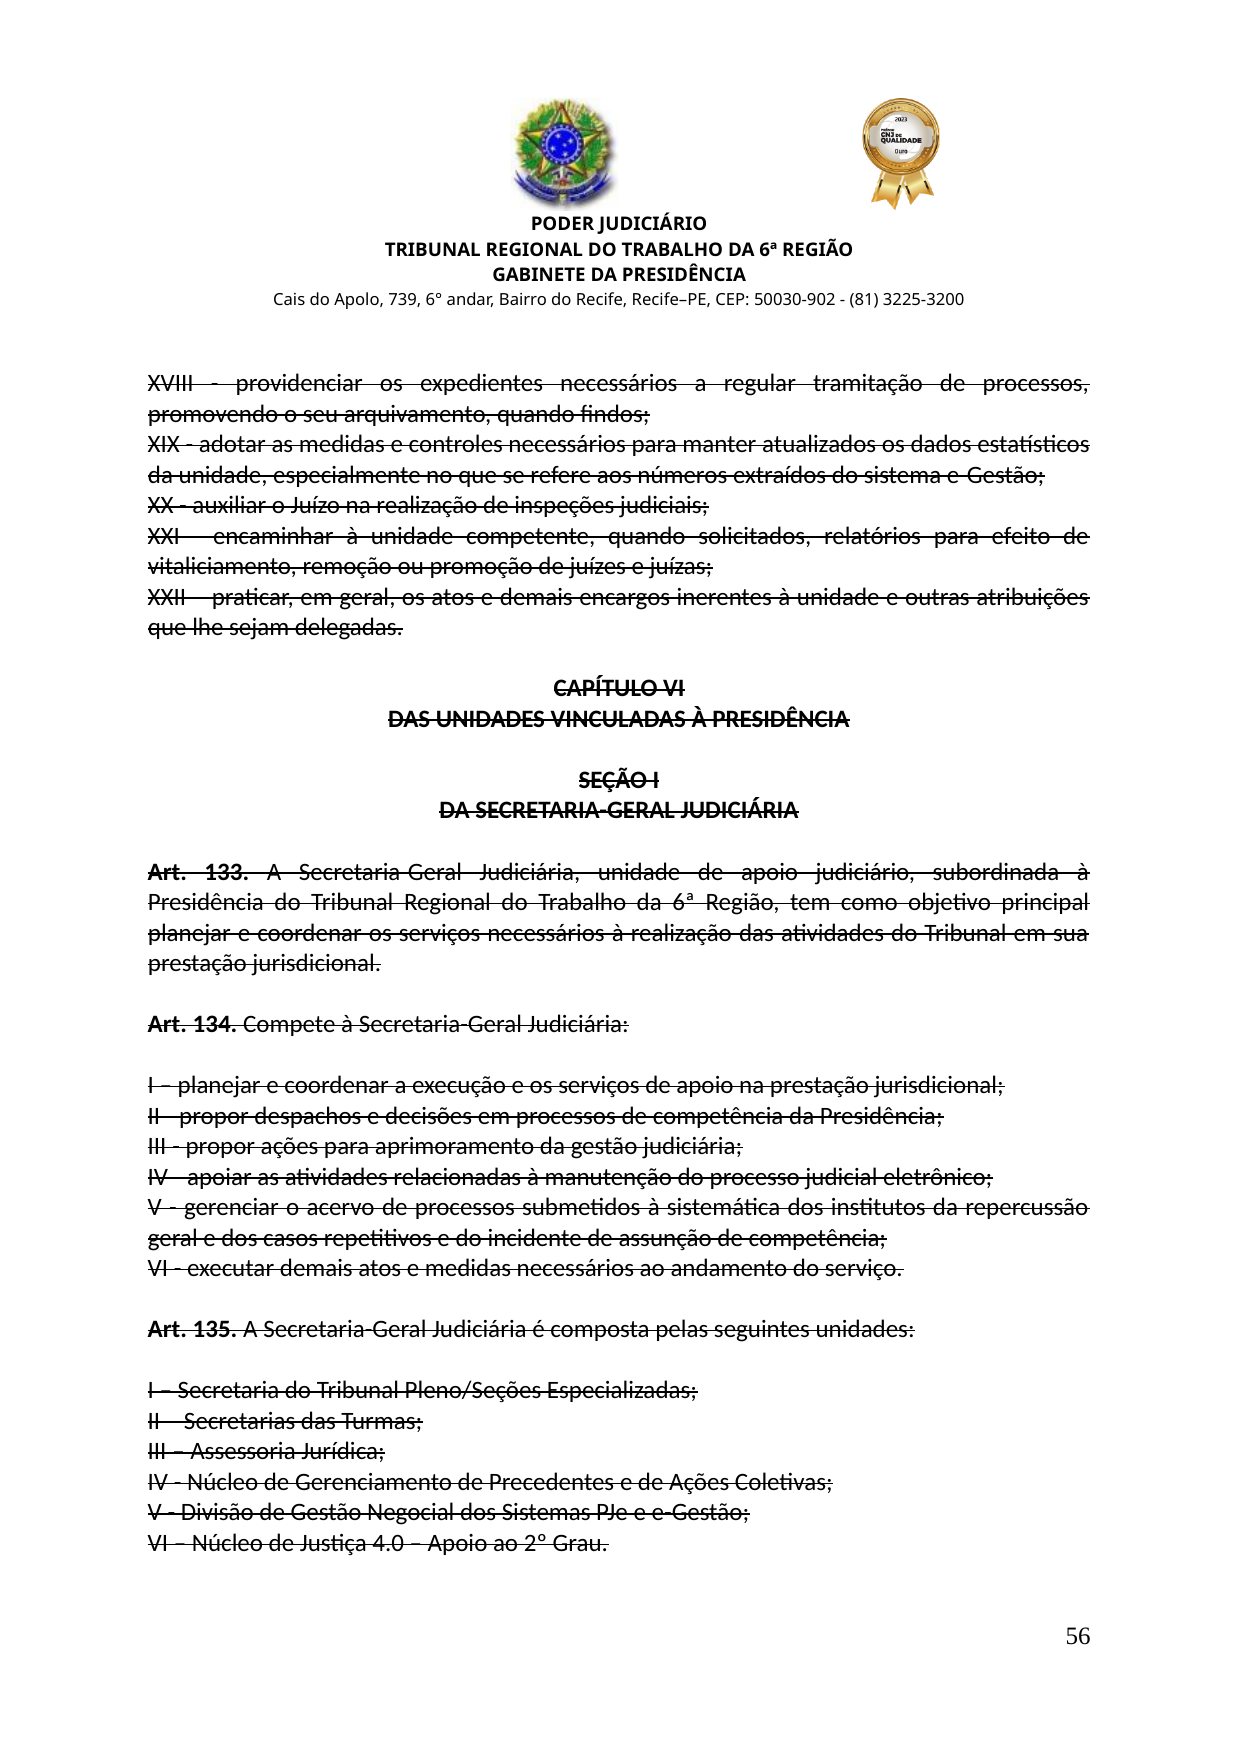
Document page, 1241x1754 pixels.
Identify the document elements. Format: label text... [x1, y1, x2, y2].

text Art. 133. A Secretaria-Geral Judiciária, unidade de apoio judiciário, subordinada à Presidência do Tribunal Regional do Trabalho da 6ª Região, tem como objetivo principal planejar e coordenar os serviços necessários à realização das atividades do Tribunal em sua prestação jurisdicional. [147, 856, 1090, 872]
text DA SECRETARIA-GERAL JUDICIÁRIA [147, 794, 1090, 825]
text Art. 135. A Secretaria-Geral Judiciária é composta pelas seguintes unidades: [147, 1313, 1090, 1344]
text XVIII - providenciar os expedientes necessários a regular tramitação de processos, promovendo o seu arquivamento, quando findos; [147, 385, 1090, 428]
text IV - Núcleo de Gerenciamento de Precedentes e de Ações Coletivas; [147, 1466, 1090, 1497]
text XIX - adotar as medidas e controles necessários para manter atualizados os dados estatísticos da unidade, especialmente no que se refere aos números extraídos do sistema e-Gestão; [147, 428, 1090, 445]
text XXI - encaminhar à unidade competente, quando solicitados, relatórios para efeito de vitaliciamento, remoção ou promoção de juízes e juízas; [147, 520, 1090, 536]
text Art. 133. A Secretaria-Geral Judiciária, unidade de apoio judiciário, subordinada à Presidência do Tribunal Regional do Trabalho da 6ª Região, tem como objetivo principal planejar e coordenar os serviços necessários à realização das atividades do Tribunal em sua prestação jurisdicional. [147, 904, 1090, 978]
text VI - executar demais atos e medidas necessários ao andamento do serviço. [147, 1252, 1090, 1283]
text VI – Núcleo de Justiça 4.0 – Apoio ao 2º Grau. [147, 1527, 1090, 1558]
text II - propor despachos e decisões em processos de competência da Presidência; [147, 1100, 1090, 1130]
text II – Secretarias das Turmas; [147, 1405, 1090, 1436]
text XX - auxiliar o Juízo na realização de inspeções judiciais; [147, 489, 1090, 520]
text III - propor ações para aprimoramento da gestão judiciária; [147, 1130, 1090, 1161]
text V - Divisão de Gestão Negocial dos Sistemas PJe e e-Gestão; [147, 1497, 1090, 1527]
text I – Secretaria do Tribunal Pleno/Seções Especializadas; [147, 1374, 1090, 1405]
text CAPÍTULO VI [147, 672, 1090, 703]
picture [510, 98, 619, 211]
text V - gerenciar o acervo de processos submetidos à sistemática dos institutos da repercussão geral e dos casos repetitivos e do incidente de assunção de competência; [147, 1209, 1090, 1252]
text XXII – praticar, em geral, os atos e demais encargos inerentes à unidade e outras atribuições que lhe sejam delegadas. [147, 581, 1090, 597]
text XXII – praticar, em geral, os atos e demais encargos inerentes à unidade e outras atribuições que lhe sejam delegadas. [147, 599, 1090, 642]
text Art. 133. A Secretaria-Geral Judiciária, unidade de apoio judiciário, subordinada à Presidência do Tribunal Regional do Trabalho da 6ª Região, tem como objetivo principal planejar e coordenar os serviços necessários à realização das atividades do Tribunal em sua prestação jurisdicional. [147, 874, 1090, 903]
text Art. 134. Compete à Secretaria-Geral Judiciária: [147, 1008, 1090, 1039]
text XVIII - providenciar os expedientes necessários a regular tramitação de processos, promovendo o seu arquivamento, quando findos; [147, 367, 1090, 384]
text IV - apoiar as atividades relacionadas à manutenção do processo judicial eletrônico; [147, 1161, 1090, 1191]
text V - gerenciar o acervo de processos submetidos à sistemática dos institutos da repercussão geral e dos casos repetitivos e do incidente de assunção de competência; [147, 1191, 1090, 1208]
picture [862, 98, 940, 210]
text XIX - adotar as medidas e controles necessários para manter atualizados os dados estatísticos da unidade, especialmente no que se refere aos números extraídos do sistema e-Gestão; [147, 446, 1090, 489]
text III – Assessoria Jurídica; [147, 1436, 1090, 1466]
picture [191, 98, 300, 211]
text XXI - encaminhar à unidade competente, quando solicitados, relatórios para efeito de vitaliciamento, remoção ou promoção de juízes e juízas; [147, 538, 1090, 581]
text I – planejar e coordenar a execução e os serviços de apoio na prestação jurisdicional; [147, 1069, 1090, 1100]
text DAS UNIDADES VINCULADAS À PRESIDÊNCIA [147, 703, 1090, 733]
text SEÇÃO I [147, 764, 1090, 794]
